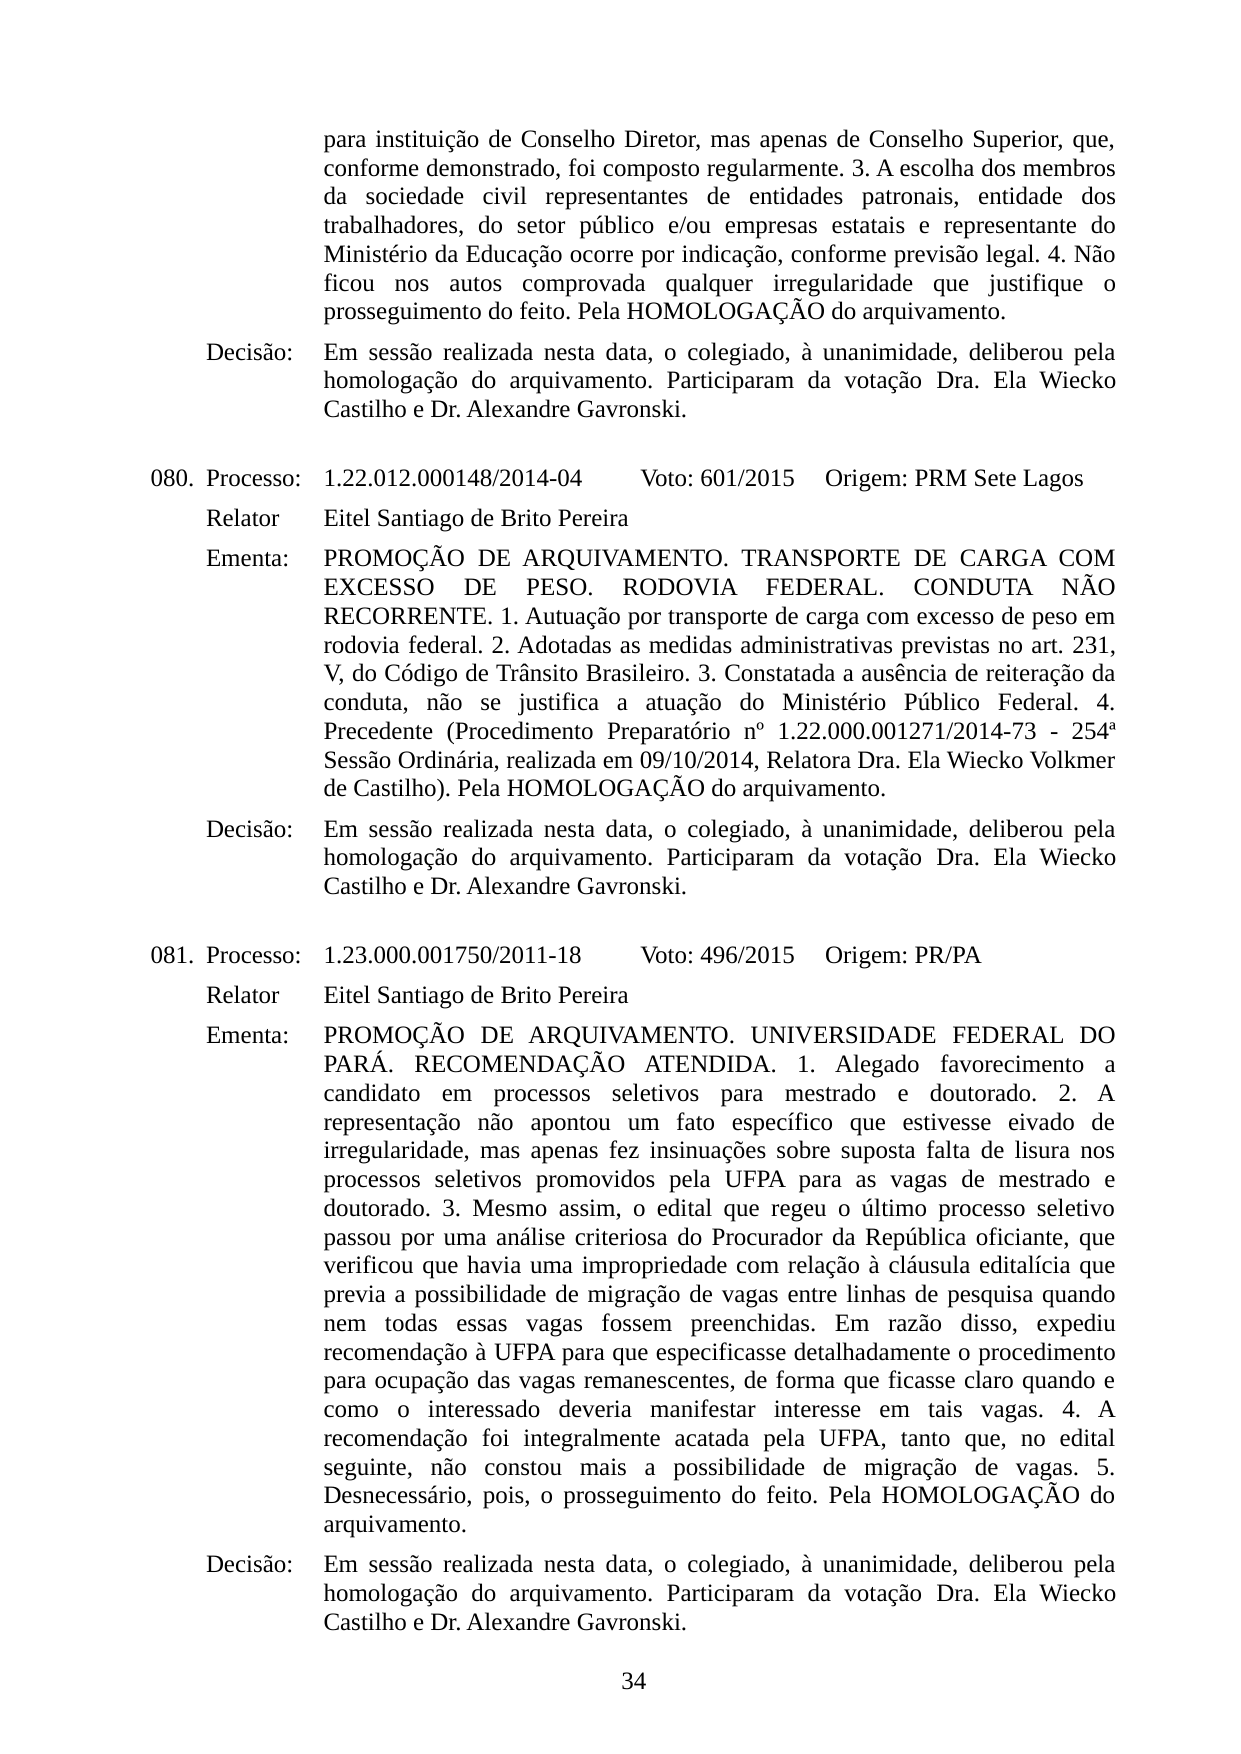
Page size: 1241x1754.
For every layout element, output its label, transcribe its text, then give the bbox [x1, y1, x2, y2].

table_cell [145, 538, 200, 808]
table_header Voto: 496/2015 [635, 934, 819, 974]
table_cell [145, 118, 200, 331]
table_cell PROMOÇÃO DE ARQUIVAMENTO. UNIVERSIDADE FEDERAL DO PARÁ. RECOMENDAÇÃO ATENDIDA. 1. Alegado favorecimento a candidato em processos seletivos para mestrado e doutorado. 2. A representação não apontou um fato específico que estivesse eivado de irregularidade, mas apenas fez insinuações sobre suposta falta de lisura nos processos seletivos promovidos pela UFPA para as vagas de mestrado e doutorado. 3. Mesmo assim, o edital que regeu o último processo seletivo passou por uma análise criteriosa do Procurador da República oficiante, que verificou que havia uma impropriedade com relação à cláusula editalícia que previa a possibilidade de migração de vagas entre linhas de pesquisa quando nem todas essas vagas fossem preenchidas. Em razão disso, expediu recomendação à UFPA para que especificasse detalhadamente o procedimento para ocupação das vagas remanescentes, de forma que ficasse claro quando e como o interessado deveria manifestar interesse em tais vagas. 4. A recomendação foi integralmente acatada pela UFPA, tanto que, no edital seguinte, não constou mais a possibilidade de migração de vagas. 5. Desnecessário, pois, o prosseguimento do feito. Pela HOMOLOGAÇÃO do arquivamento. [318, 1015, 1122, 1544]
table_cell PROMOÇÃO DE ARQUIVAMENTO. TRANSPORTE DE CARGA COM EXCESSO DE PESO. RODOVIA FEDERAL. CONDUTA NÃO RECORRENTE. 1. Autuação por transporte de carga com excesso de peso em rodovia federal. 2. Adotadas as medidas administrativas previstas no art. 231, V, do Código de Trânsito Brasileiro. 3. Constatada a ausência de reiteração da conduta, não se justifica a atuação do Ministério Público Federal. 4. Precedente (Procedimento Preparatório nº 1.22.000.001271/2014-73 - 254ª Sessão Ordinária, realizada em 09/10/2014, Relatora Dra. Ela Wiecko Volkmer de Castilho). Pela HOMOLOGAÇÃO do arquivamento. [318, 538, 1122, 808]
table_header 080. [145, 457, 200, 497]
table_cell [145, 331, 200, 428]
table_cell Em sessão realizada nesta data, o colegiado, à unanimidade, deliberou pela homologação do arquivamento. Participaram da votação Dra. Ela Wiecko Castilho e Dr. Alexandre Gavronski. [318, 331, 1122, 428]
table_cell para instituição de Conselho Diretor, mas apenas de Conselho Superior, que, conforme demonstrado, foi composto regularmente. 3. A escolha dos membros da sociedade civil representantes de entidades patronais, entidade dos trabalhadores, do setor público e/ou empresas estatais e representante do Ministério da Educação ocorre por indicação, conforme previsão legal. 4. Não ficou nos autos comprovada qualquer irregularidade que justifique o prosseguimento do feito. Pela HOMOLOGAÇÃO do arquivamento. [318, 118, 1122, 331]
table_cell Relator [200, 975, 318, 1015]
table_header 1.23.000.001750/2011-18 [318, 934, 634, 974]
table_cell Decisão: [200, 808, 318, 906]
table_cell [145, 1544, 200, 1641]
table_cell Eitel Santiago de Brito Pereira [318, 498, 1122, 538]
table_header Origem: PRM Sete Lagos [819, 457, 1122, 497]
table_cell [145, 1015, 200, 1544]
table_cell Ementa: [200, 538, 318, 808]
table_cell Relator [200, 498, 318, 538]
table_cell Decisão: [200, 1544, 318, 1641]
table_header Processo: [200, 934, 318, 974]
table_header Origem: PR/PA [819, 934, 1122, 974]
table_cell [145, 975, 200, 1015]
table_cell [145, 498, 200, 538]
table_cell Ementa: [200, 1015, 318, 1544]
table_cell Em sessão realizada nesta data, o colegiado, à unanimidade, deliberou pela homologação do arquivamento. Participaram da votação Dra. Ela Wiecko Castilho e Dr. Alexandre Gavronski. [318, 1544, 1122, 1641]
table_cell Decisão: [200, 331, 318, 428]
table_cell Eitel Santiago de Brito Pereira [318, 975, 1122, 1015]
table_header 1.22.012.000148/2014-04 [318, 457, 634, 497]
table_cell Em sessão realizada nesta data, o colegiado, à unanimidade, deliberou pela homologação do arquivamento. Participaram da votação Dra. Ela Wiecko Castilho e Dr. Alexandre Gavronski. [318, 808, 1122, 906]
table_header Processo: [200, 457, 318, 497]
table_cell [145, 808, 200, 906]
table_header Voto: 601/2015 [635, 457, 819, 497]
table_header 081. [145, 934, 200, 974]
table_cell [200, 118, 318, 331]
